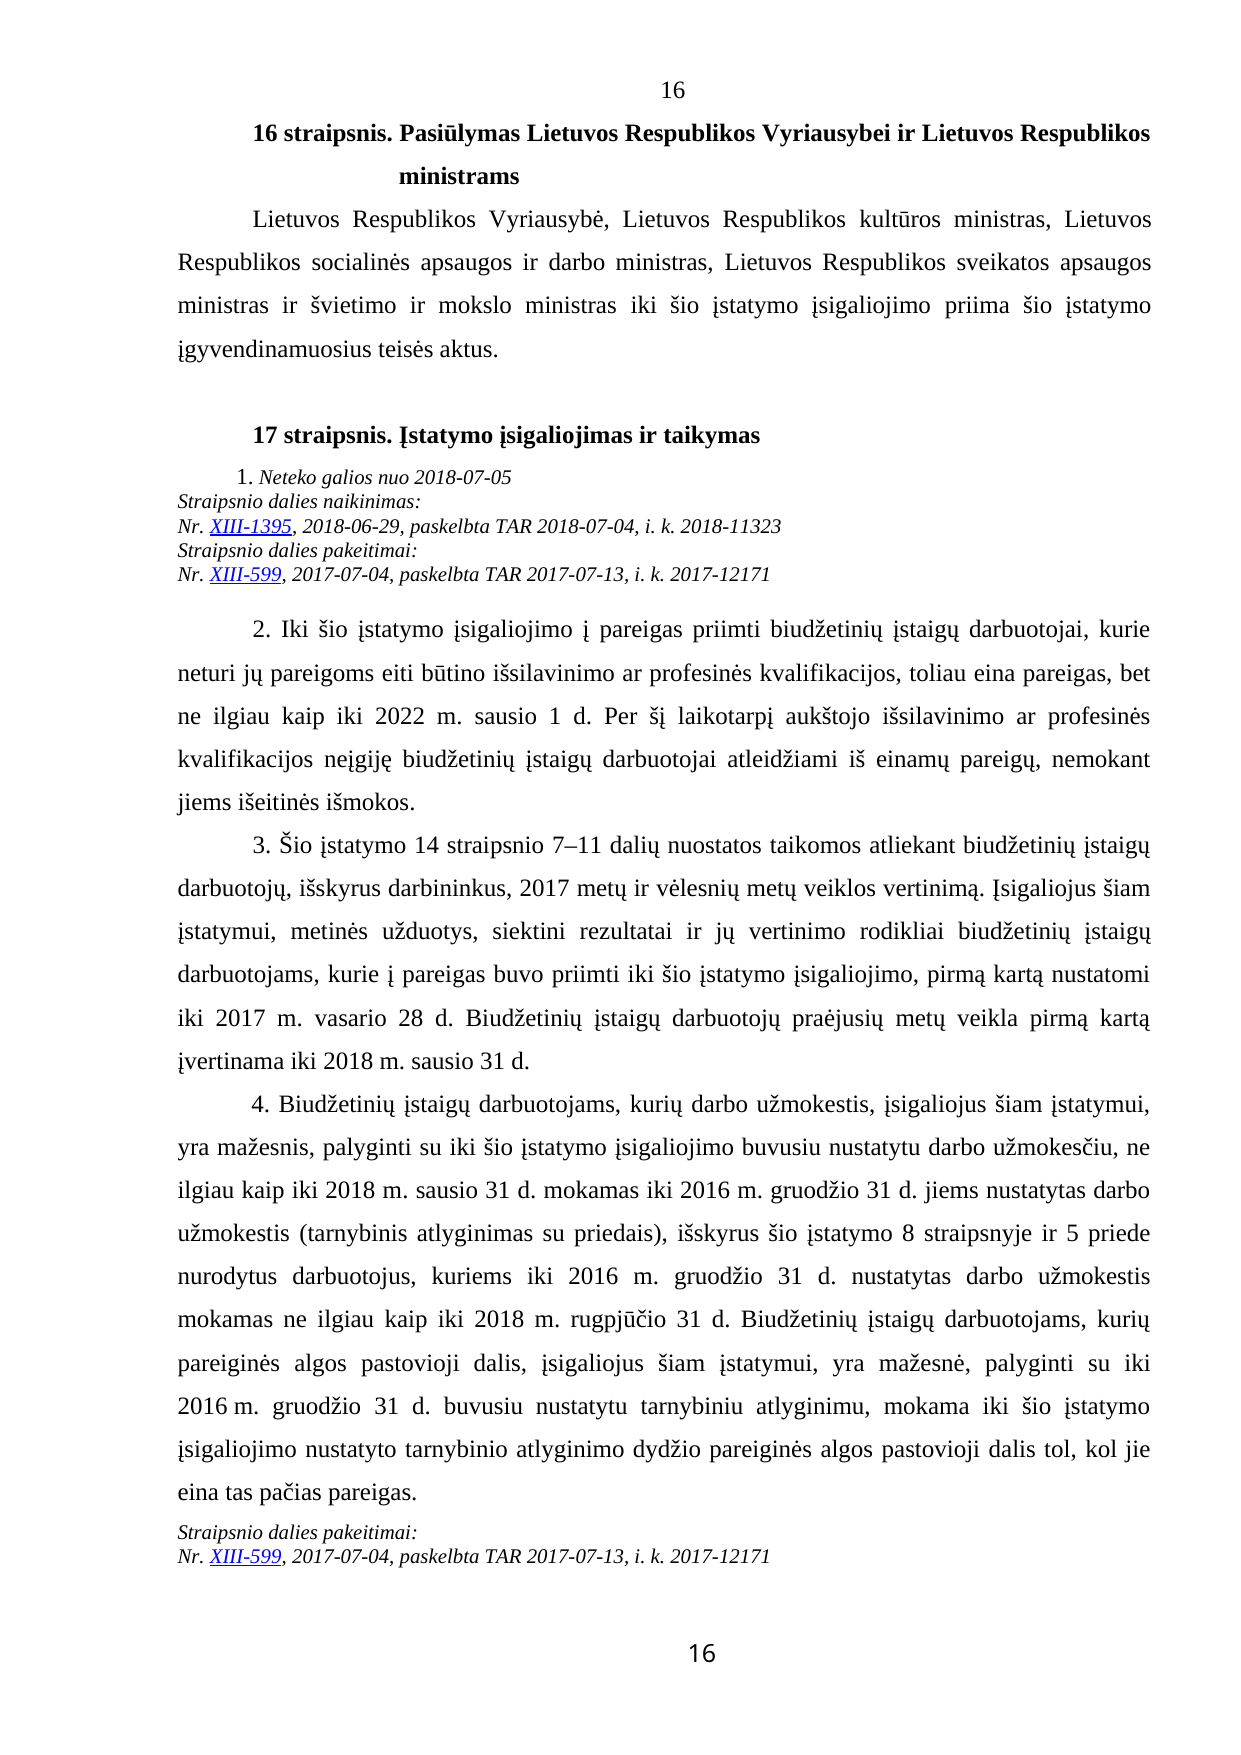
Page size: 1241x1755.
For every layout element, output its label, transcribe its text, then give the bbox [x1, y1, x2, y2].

text 4. Biudžetinių įstaigų darbuotojams, kurių darbo užmokestis, įsigaliojus šiam įstatymui, yra mažesnis, palyginti su iki šio įstatymo įsigaliojimo buvusiu nustatytu darbo užmokesčiu, ne ilgiau kaip iki 2018 m. sausio 31 d. mokamas iki 2016 m. gruodžio 31 d. jiems nustatytas darbo užmokestis (tarnybinis atlyginimas su priedais), išskyrus šio įstatymo 8 straipsnyje ir 5 priede nurodytus darbuotojus, kuriems iki 2016 m. gruodžio 31 d. nustatytas darbo užmokestis mokamas ne ilgiau kaip iki 2018 m. rugpjūčio 31 d. Biudžetinių įstaigų darbuotojams, kurių pareiginės algos pastovioji dalis, įsigaliojus šiam įstatymui, yra mažesnė, palyginti su iki 2016 m. gruodžio 31 d. buvusiu nustatytu tarnybiniu atlyginimu, mokama iki šio įstatymo įsigaliojimo nustatyto tarnybinio atlyginimo dydžio pareiginės algos pastovioji dalis tol, kol jie eina tas pačias pareigas. [177, 1089, 1152, 1506]
text 3. Šio įstatymo 14 straipsnio 7–11 dalių nuostatos taikomos atliekant biudžetinių įstaigų darbuotojų, išskyrus darbininkus, 2017 metų ir vėlesnių metų veiklos vertinimą. Įsigaliojus šiam įstatymui, metinės užduotys, siektini rezultatai ir jų vertinimo rodikliai biudžetinių įstaigų darbuotojams, kurie į pareigas buvo priimti iki šio įstatymo įsigaliojimo, pirmą kartą nustatomi iki 2017 m. vasario 28 d. Biudžetinių įstaigų darbuotojų praėjusių metų veikla pirmą kartą įvertinama iki 2018 m. sausio 31 d. [177, 830, 1152, 1074]
text Straipsnio dalies pakeitimai: [177, 1520, 1152, 1544]
text 17 straipsnis. Įstatymo įsigaliojimas ir taikymas [177, 420, 1152, 449]
text Nr. XIII-599, 2017-07-04, paskelbta TAR 2017-07-13, i. k. 2017-12171 [177, 562, 1152, 586]
text 1. Neteko galios nuo 2018-07-05 [177, 463, 1152, 489]
text Nr. XIII-1395, 2018-06-29, paskelbta TAR 2018-07-04, i. k. 2018-11323 [177, 513, 1152, 538]
text Nr. XIII-599, 2017-07-04, paskelbta TAR 2017-07-13, i. k. 2017-12171 [177, 1544, 1152, 1568]
text 16 straipsnis. Pasiūlymas Lietuvos Respublikos Vyriausybei ir Lietuvos Respublikos ministrams [252, 118, 1152, 190]
text Straipsnio dalies naikinimas: [177, 489, 1152, 513]
text Lietuvos Respublikos Vyriausybė, Lietuvos Respublikos kultūros ministras, Lietuvos Respublikos socialinės apsaugos ir darbo ministras, Lietuvos Respublikos sveikatos apsaugos ministras ir švietimo ir mokslo ministras iki šio įstatymo įsigaliojimo priima šio įstatymo įgyvendinamuosius teisės aktus. [177, 204, 1152, 362]
text 2. Iki šio įstatymo įsigaliojimo į pareigas priimti biudžetinių įstaigų darbuotojai, kurie neturi jų pareigoms eiti būtino išsilavinimo ar profesinės kvalifikacijos, toliau eina pareigas, bet ne ilgiau kaip iki 2022 m. sausio 1 d. Per šį laikotarpį aukštojo išsilavinimo ar profesinės kvalifikacijos neįgiję biudžetinių įstaigų darbuotojai atleidžiami iš einamų pareigų, nemokant jiems išeitinės išmokos. [177, 614, 1152, 816]
text Straipsnio dalies pakeitimai: [177, 538, 1152, 562]
